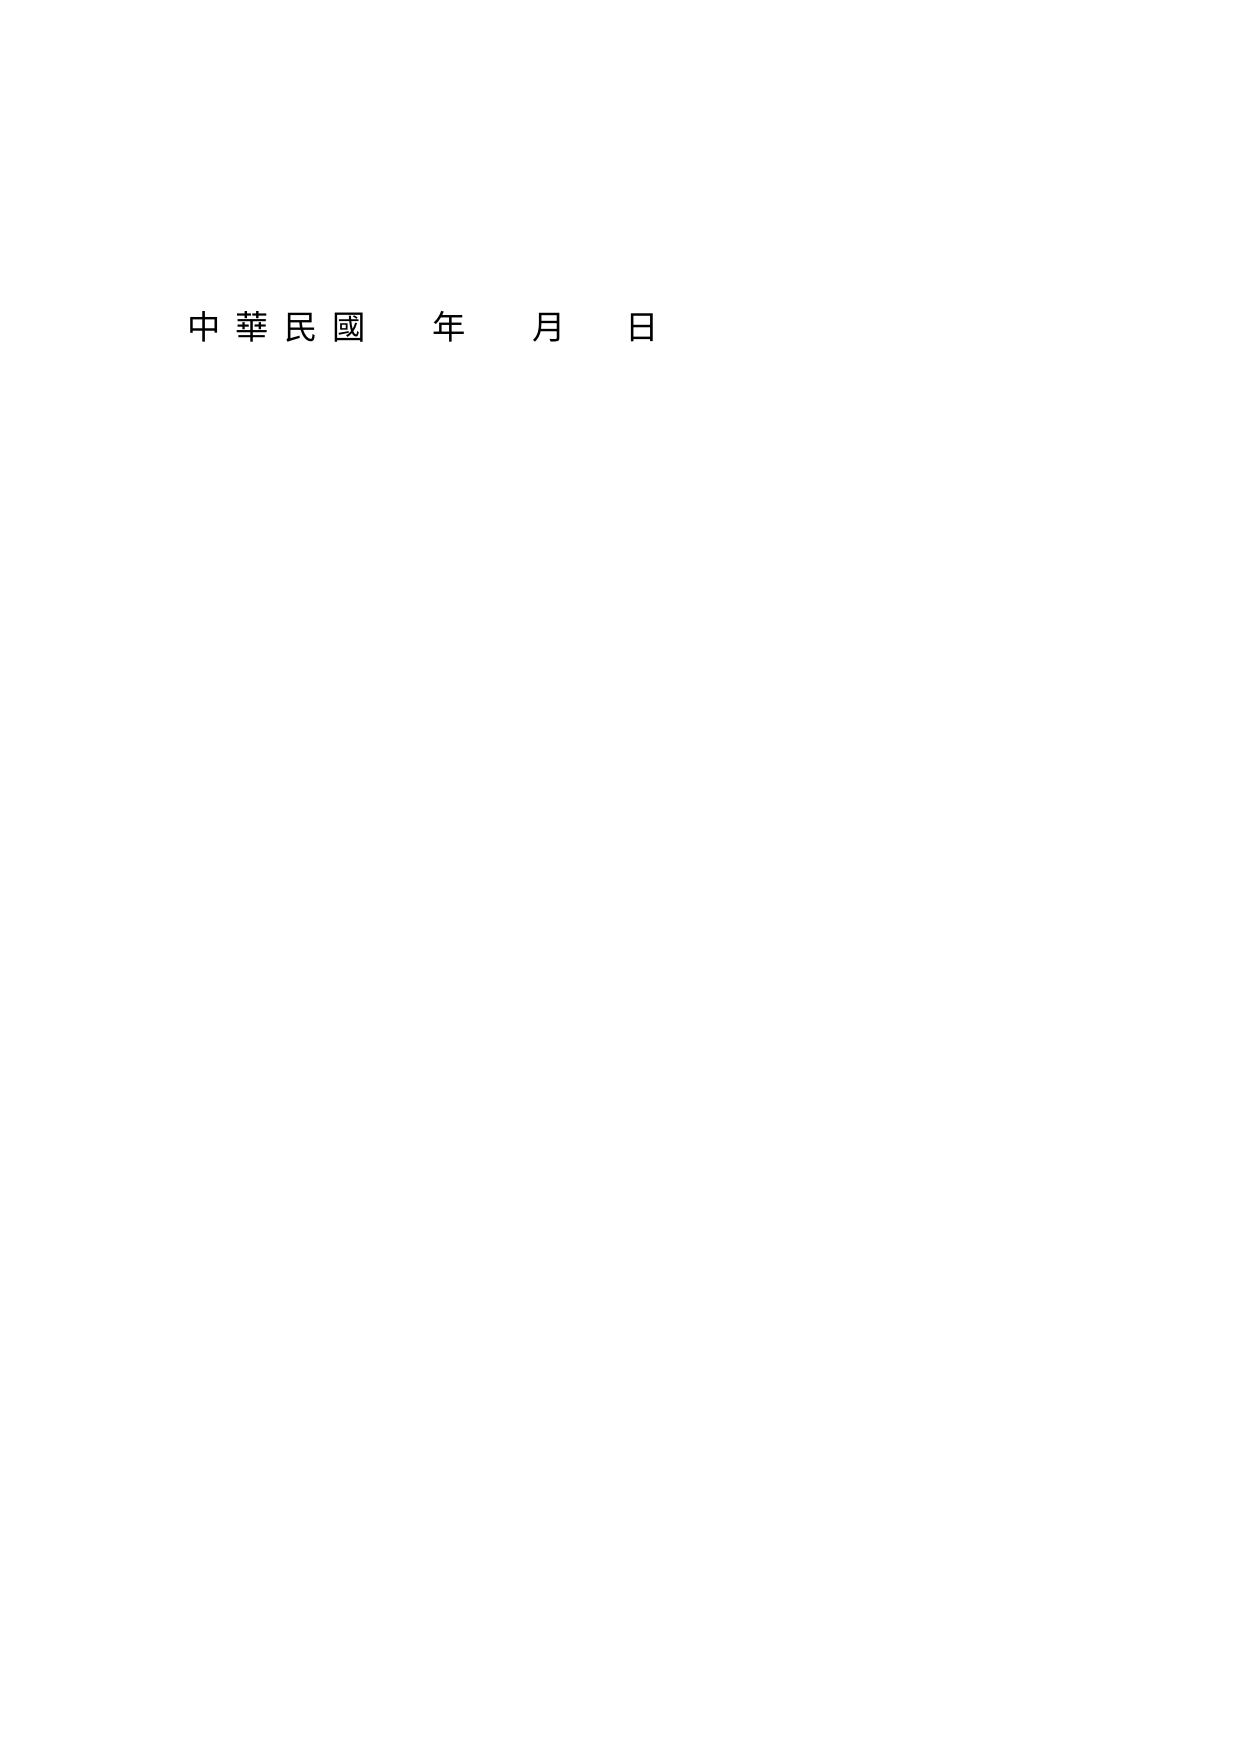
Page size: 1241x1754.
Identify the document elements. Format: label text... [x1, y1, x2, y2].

text 中 華 民 國 年 月 日 [187, 283, 1053, 346]
